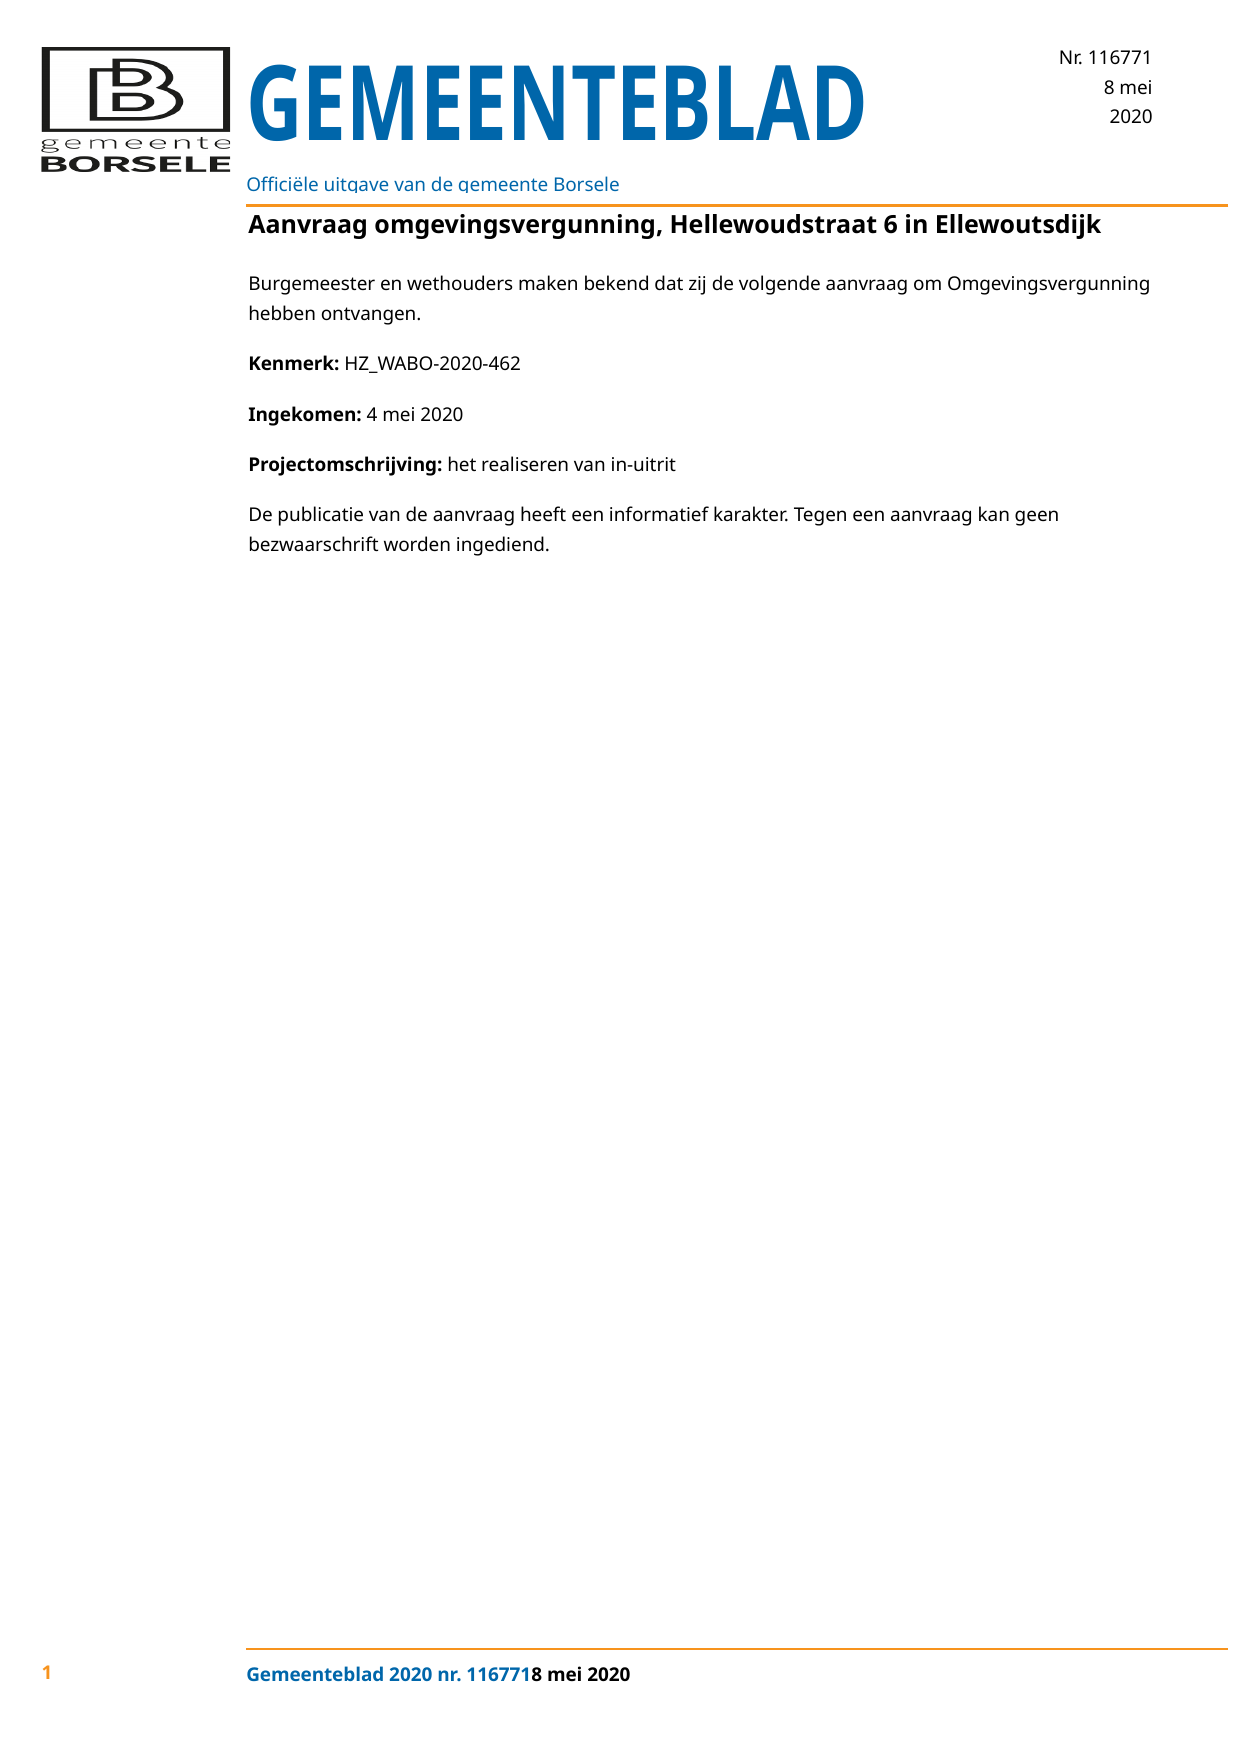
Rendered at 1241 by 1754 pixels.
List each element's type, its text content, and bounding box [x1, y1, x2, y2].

text Projectomschrijving: het realiseren van in-uitrit [248, 451, 1152, 477]
text Burgemeester en wethouders maken bekend dat zij de volgende aanvraag om Omgevingsvergunning hebben ontvangen. [248, 270, 1152, 326]
text Aanvraag omgevingsvergunning, Hellewoudstraat 6 in Ellewoutsdijk [248, 207, 1152, 241]
text Ingekomen: 4 mei 2020 [248, 401, 1152, 426]
picture [41, 47, 231, 172]
text De publicatie van de aanvraag heeft een informatief karakter. Tegen een aanvraag kan geen bezwaarschrift worden ingediend. [248, 502, 1152, 557]
text Kenmerk: HZ_WABO-2020-462 [248, 350, 1152, 376]
